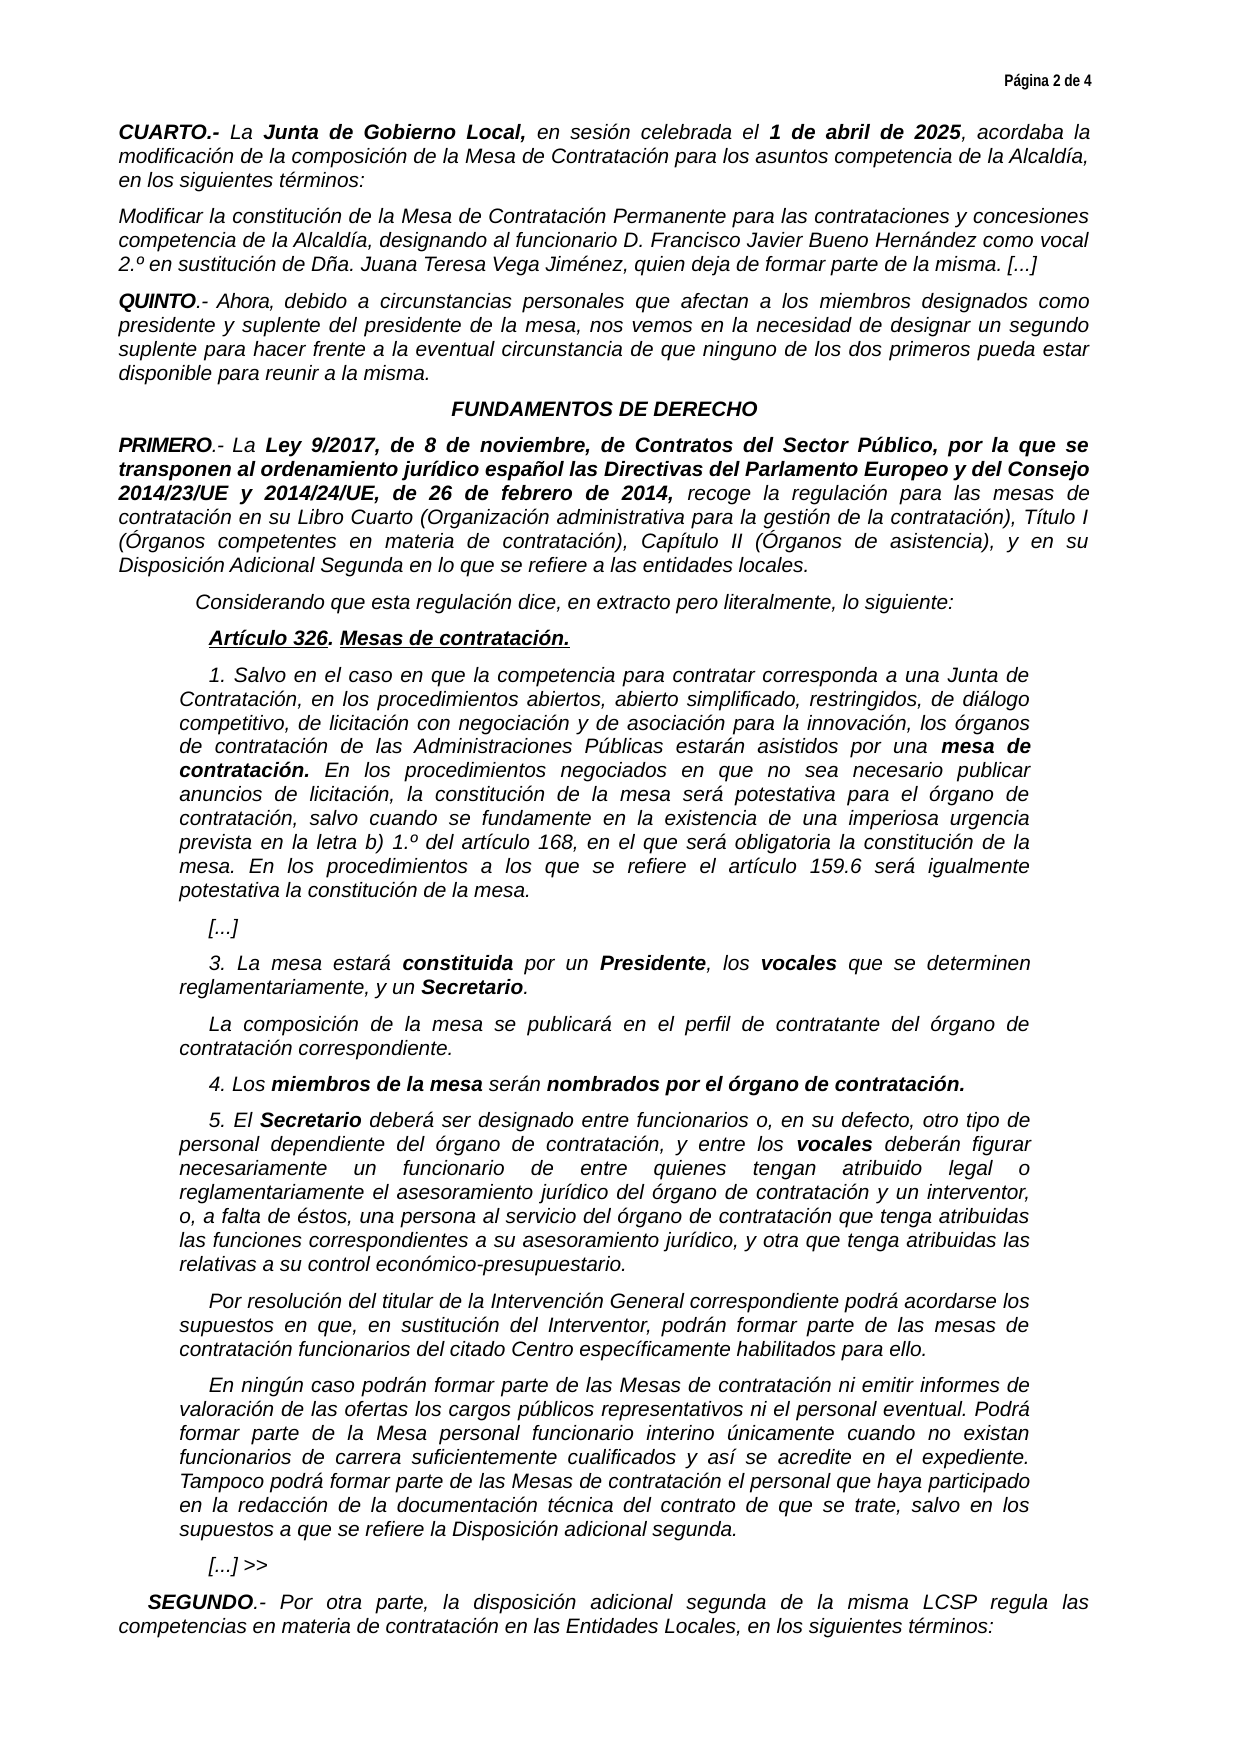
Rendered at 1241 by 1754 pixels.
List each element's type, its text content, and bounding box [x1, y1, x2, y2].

text 3. La mesa estará constituida por un Presidente, los vocales que se determinen reglamentariamente, y un Secretario. [179, 951, 1033, 999]
text 5. El Secretario deberá ser designado entre funcionarios o, en su defecto, otro tipo de personal dependiente del órgano de contratación, y entre los vocales deberán figurar necesariamente un funcionario de entre quienes tengan atribuido legal o reglamentariamente el asesoramiento jurídico del órgano de contratación y un interventor, o, a falta de éstos, una persona al servicio del órgano de contratación que tenga atribuidas las funciones correspondientes a su asesoramiento jurídico, y otra que tenga atribuidas las relativas a su control económico-presupuestario. [179, 1108, 1033, 1276]
text 1. Salvo en el caso en que la competencia para contratar corresponda a una Junta de Contratación, en los procedimientos abiertos, abierto simplificado, restringidos, de diálogo competitivo, de licitación con negociación y de asociación para la innovación, los órganos de contratación de las Administraciones Públicas estarán asistidos por una mesa de contratación. En los procedimientos negociados en que no sea necesario publicar anuncios de licitación, la constitución de la mesa será potestativa para el órgano de contratación, salvo cuando se fundamente en la existencia de una imperiosa urgencia prevista en la letra b) 1.º del artículo 168, en el que será obligatoria la constitución de la mesa. En los procedimientos a los que se refiere el artículo 159.6 será igualmente potestativa la constitución de la mesa. [179, 662, 1033, 902]
text Artículo 326. Mesas de contratación. [179, 626, 1033, 650]
text SEGUNDO.- Por otra parte, la disposición adicional segunda de la misma LCSP regula las competencias en materia de contratación en las Entidades Locales, en los siguientes términos: [118, 1589, 1092, 1637]
text La composición de la mesa se publicará en el perfil de contratante del órgano de contratación correspondiente. [179, 1011, 1033, 1059]
text FUNDAMENTOS DE DERECHO [118, 397, 1092, 421]
text Modificar la constitución de la Mesa de Contratación Permanente para las contrataciones y concesiones competencia de la Alcaldía, designando al funcionario D. Francisco Javier Bueno Hernández como vocal 2.º en sustitución de Dña. Juana Teresa Vega Jiménez, quien deja de formar parte de la misma. [...] [118, 204, 1092, 276]
text Por resolución del titular de la Intervención General correspondiente podrá acordarse los supuestos en que, en sustitución del Interventor, podrán formar parte de las mesas de contratación funcionarios del citado Centro específicamente habilitados para ello. [179, 1288, 1033, 1360]
text Considerando que esta regulación dice, en extracto pero literalmente, lo siguiente: [121, 589, 1092, 613]
text CUARTO.- La Junta de Gobierno Local, en sesión celebrada el 1 de abril de 2025, acordaba la modificación de la composición de la Mesa de Contratación para los asuntos competencia de la Alcaldía, en los siguientes términos: [118, 120, 1092, 192]
text QUINTO.- Ahora, debido a circunstancias personales que afectan a los miembros designados como presidente y suplente del presidente de la mesa, nos vemos en la necesidad de designar un segundo suplente para hacer frente a la eventual circunstancia de que ninguno de los dos primeros pueda estar disponible para reunir a la misma. [118, 288, 1092, 384]
text En ningún caso podrán formar parte de las Mesas de contratación ni emitir informes de valoración de las ofertas los cargos públicos representativos ni el personal eventual. Podrá formar parte de la Mesa personal funcionario interino únicamente cuando no existan funcionarios de carrera suficientemente cualificados y así se acredite en el expediente. Tampoco podrá formar parte de las Mesas de contratación el personal que haya participado en la redacción de la documentación técnica del contrato de que se trate, salvo en los supuestos a que se refiere la Disposición adicional segunda. [179, 1373, 1033, 1541]
text PRIMERO.- La Ley 9/2017, de 8 de noviembre, de Contratos del Sector Público, por la que se transponen al ordenamiento jurídico español las Directivas del Parlamento Europeo y del Consejo 2014/23/UE y 2014/24/UE, de 26 de febrero de 2014, recoge la regulación para las mesas de contratación en su Libro Cuarto (Organización administrativa para la gestión de la contratación), Título I (Órganos competentes en materia de contratación), Capítulo II (Órganos de asistencia), y en su Disposición Adicional Segunda en lo que se refiere a las entidades locales. [118, 433, 1092, 577]
text [...] >> [179, 1553, 1033, 1577]
text 4. Los miembros de la mesa serán nombrados por el órgano de contratación. [179, 1072, 1033, 1096]
text [...] [179, 914, 1033, 938]
